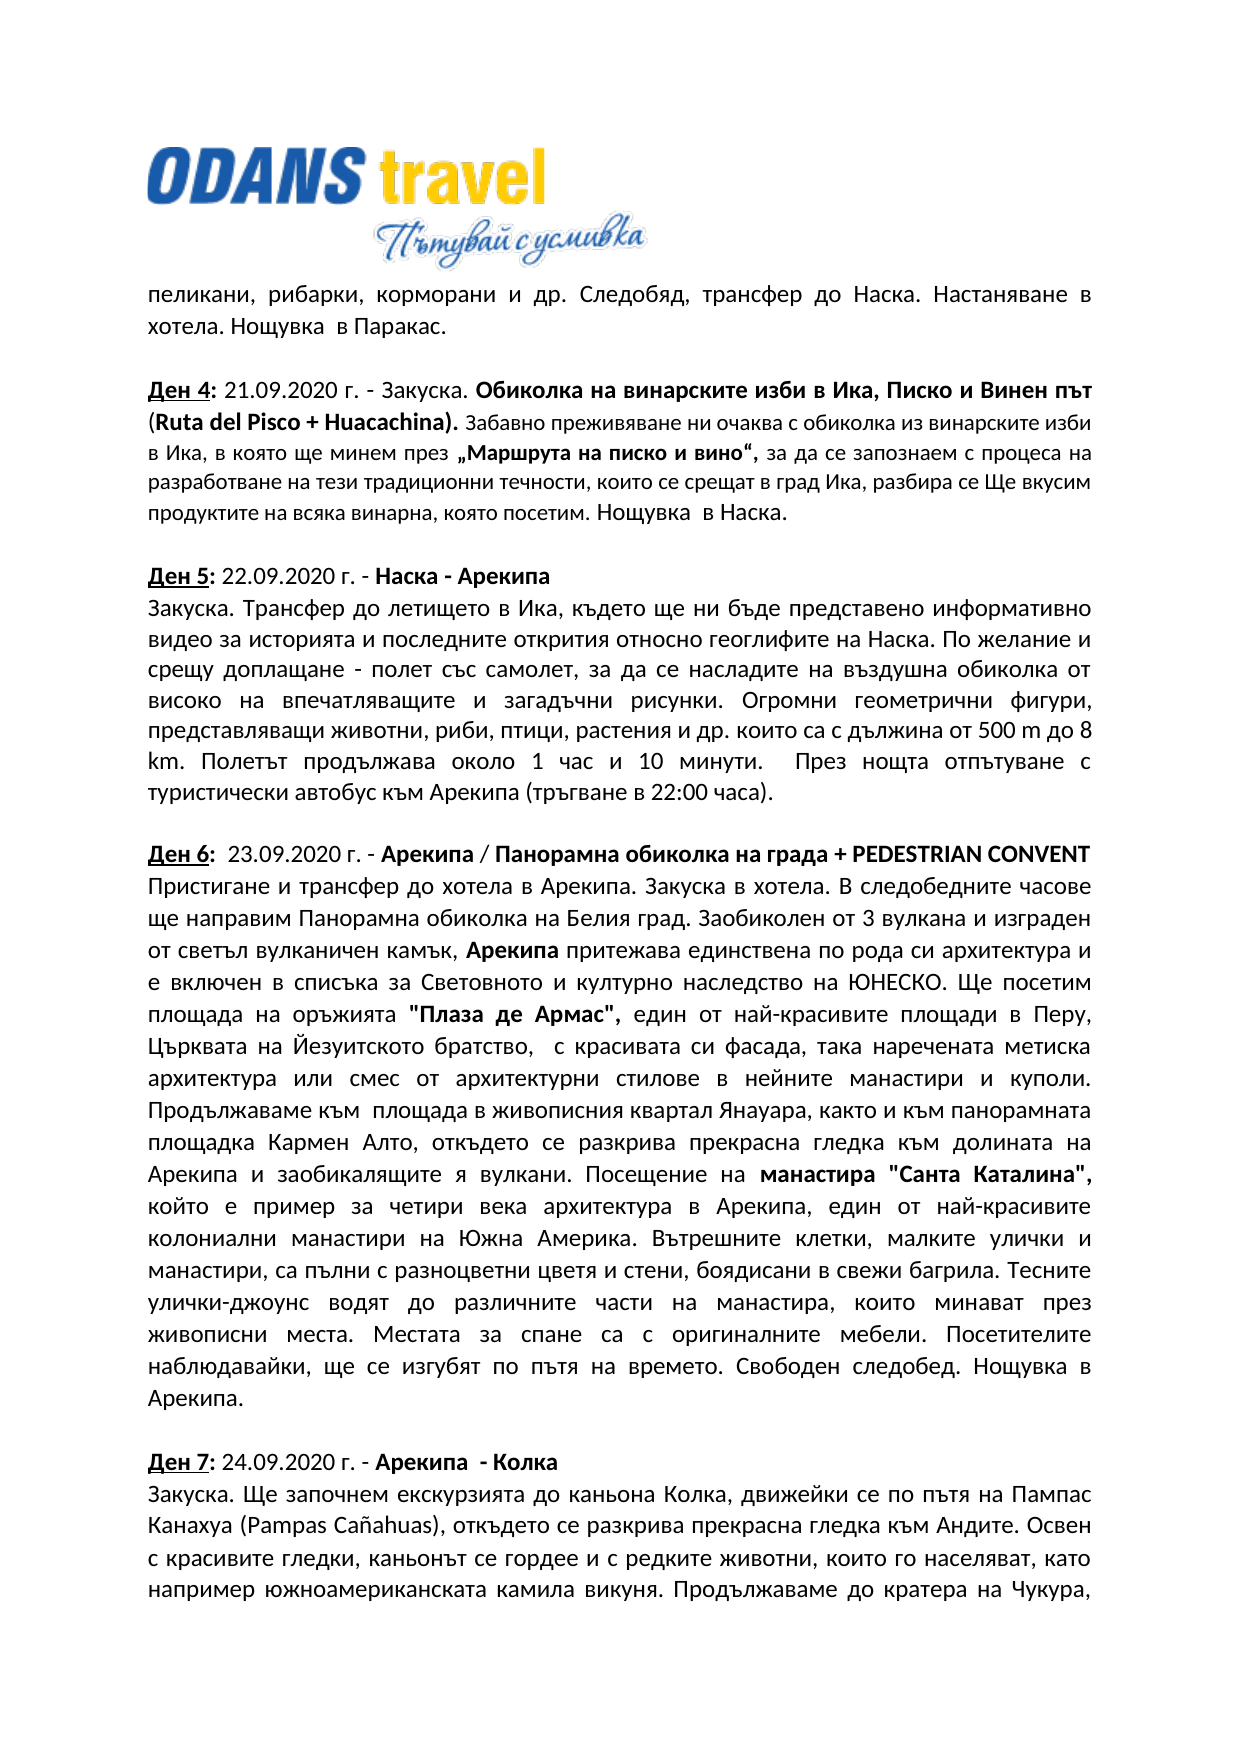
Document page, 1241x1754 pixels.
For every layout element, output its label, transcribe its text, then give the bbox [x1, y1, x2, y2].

text Ден 4: 21.09.2020 г. - Закуска. Обиколка на винарските изби в Ика, Писко и Винен път (Ruta del Pisco + Huacachina). Забавно преживяване ни очаква с обиколка из винарските изби в Ика, в която ще минем през „Маршрута на писко и вино“, за да се запознаем с процеса на разработване на тези традиционни течности, които се срещат в град Ика, разбира се Ще вкусим продуктите на всяка винарна, която посетим. Нощувка в Наска. [148, 374, 1093, 527]
text Ден 6: 23.09.2020 г. - Арекипа / Панорамна обиколка на града + PEDESTRIAN CONVENT [148, 838, 1093, 869]
text Закуска. Трансфер до летището в Ика, където ще ни бъде представено информативно видео за историята и последните открития относно геоглифите на Наска. По желание и срещу доплащане - полет със самолет, за да се насладите на въздушна обиколка от високо на впечатляващите и загадъчни рисунки. Огромни геометрични фигури, представляващи животни, риби, птици, растения и др. които са с дължина от 500 m до 8 km. Полетът продължава около 1 час и 10 минути. През нощта отпътуване с туристически автобус към Арекипа (тръгване в 22:00 часа). [148, 592, 1093, 806]
picture [147, 147, 649, 272]
text пеликани, рибарки, корморани и др. Следобяд, трансфер до Наска. Настаняване в хотела. Нощувка в Паракас. [148, 278, 1093, 340]
text Закуска. Ще започнем екскурзията до каньона Колка, движейки се по пътя на Пампас Канахуа (Pampas Cañahuas), откъдето се разкрива прекрасна гледка към Андите. Освен с красивите гледки, каньонът се гордее и с редките животни, които го населяват, като например южноамериканската камила викуня. Продължаваме до кратера на Чукура, [148, 1478, 1093, 1604]
text Ден 5: 22.09.2020 г. - Наска - Арекипа [148, 561, 1093, 591]
text Пристигане и трансфер до хотела в Арекипа. Закуска в хотела. В следобедните часове ще направим Панорамна обиколка на Белия град. Заобиколен от 3 вулкана и изграден от светъл вулканичен камък, Арекипа притежава единствена по рода си архитектура и е включен в списъка за Световното и културно наследство на ЮНЕСКО. Ще посетим площада на оръжията "Плаза де Армас", един от най-красивите площади в Перу, Църквата на Йезуитското братство, с красивата си фасада, така наречената метиска архитектура или смес от архитектурни стилове в нейните манастири и куполи. Продължаваме към площада в живописния квартал Янауара, както и към панорамната площадка Кармен Алто, откъдето се разкрива прекрасна гледка към долината на Арекипа и заобикалящите я вулкани. Посещение на манастира "Санта Каталина", който е пример за четири века архитектура в Арекипа, един от най-красивите колониални манастири на Южна Америка. Вътрешните клетки, малките улички и манастири, са пълни с разноцветни цветя и стени, боядисани в свежи багрила. Тесните улички-джоунс водят до различните части на манастира, които минават през живописни места. Местата за спане са с оригиналните мебели. Посетителите наблюдавайки, ще се изгубят по пътя на времето. Свободен следобед. Нощувка в Арекипа. [148, 870, 1093, 1412]
text Ден 7: 24.09.2020 г. - Арекипа - Колка [148, 1446, 1093, 1476]
